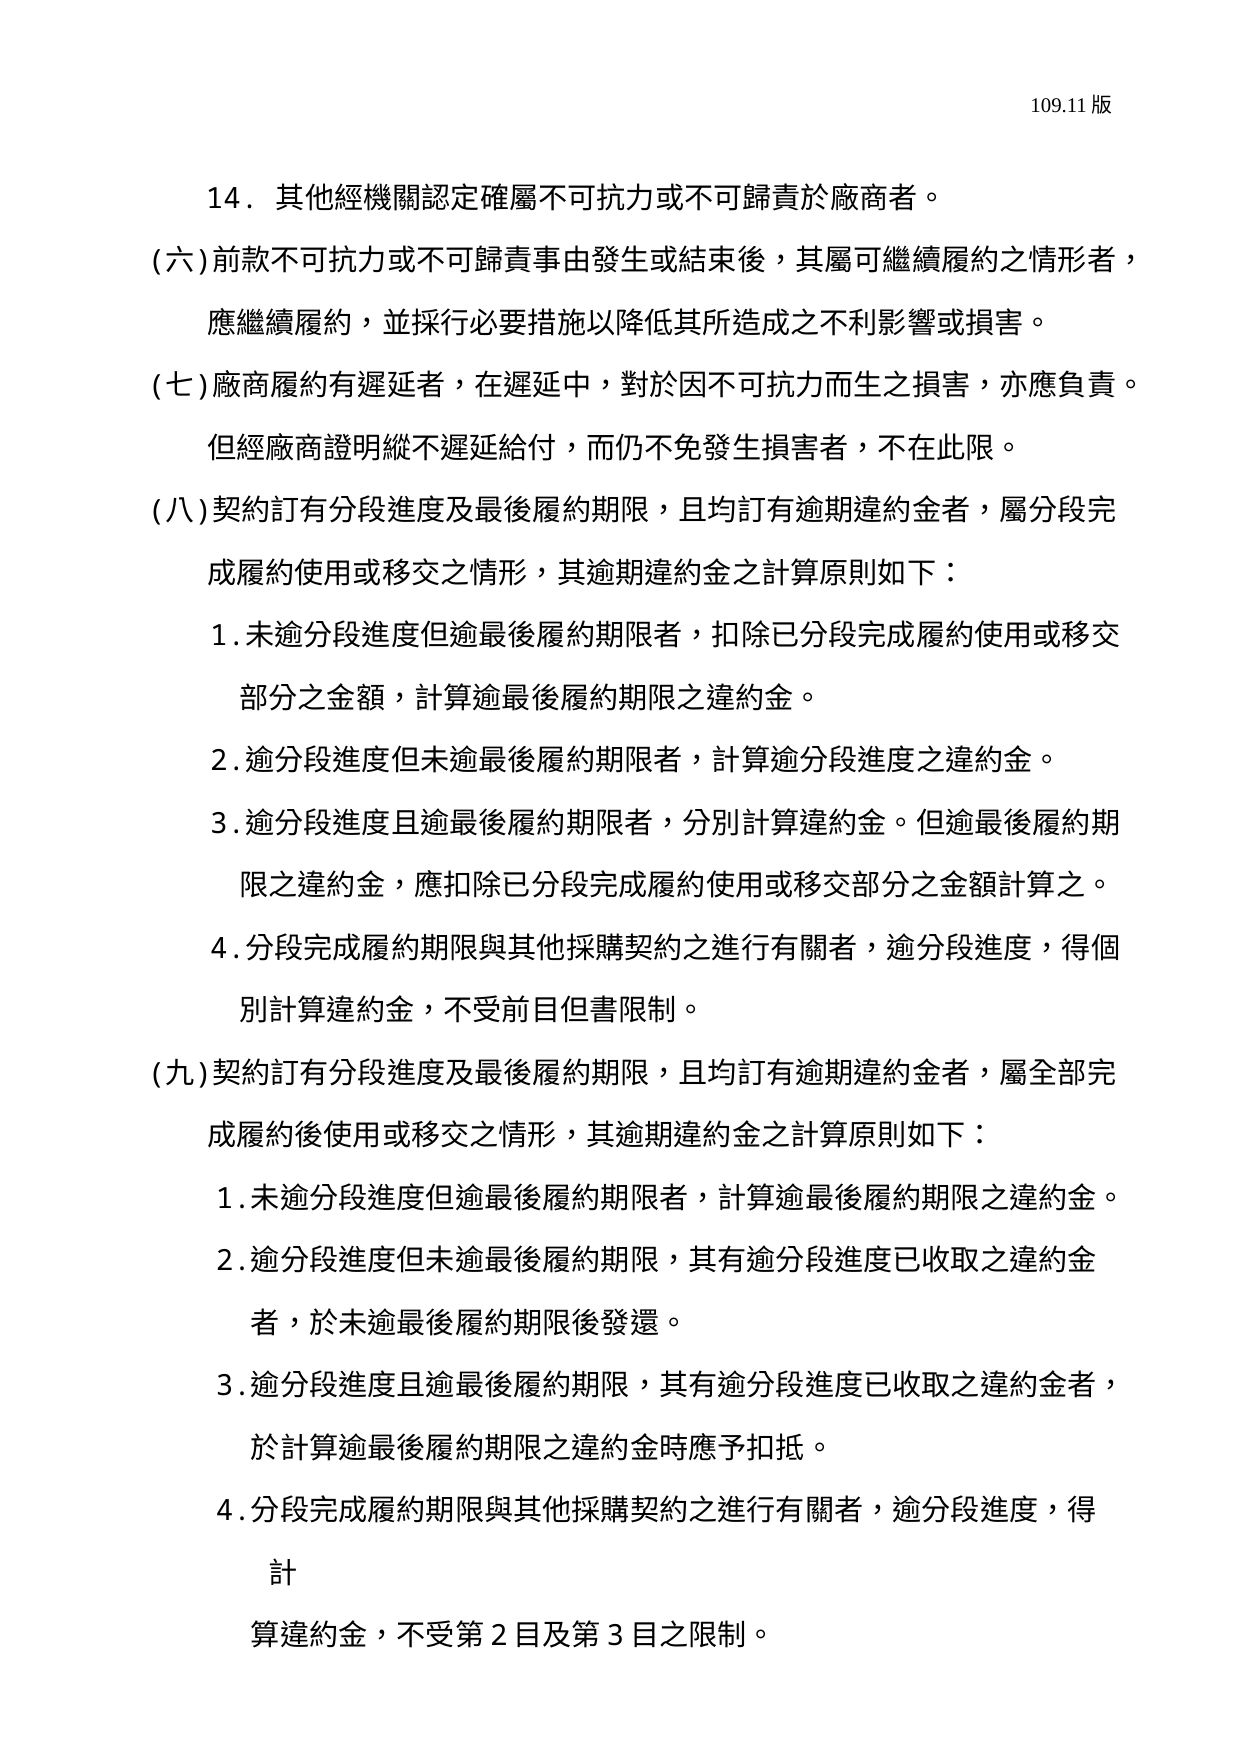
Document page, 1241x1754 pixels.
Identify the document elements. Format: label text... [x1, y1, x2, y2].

text 3.逾分段進度且逾最後履約期限者，分別計算違約金。但逾最後履約期 [210, 779, 1122, 841]
text 4.分段完成履約期限與其他採購契約之進行有關者，逾分段進度，得計 [181, 1466, 1122, 1591]
text 2.逾分段進度但未逾最後履約期限，其有逾分段進度已收取之違約金 [181, 1216, 1122, 1279]
text (九)契約訂有分段進度及最後履約期限，且均訂有逾期違約金者，屬全部完成履約後使用或移交之情形，其逾期違約金之計算原則如下： [148, 1029, 1122, 1154]
text 1.未逾分段進度但逾最後履約期限者，計算逾最後履約期限之違約金。 [181, 1154, 1122, 1216]
text 3.逾分段進度且逾最後履約期限，其有逾分段進度已收取之違約金者， [181, 1341, 1122, 1404]
text 4.分段完成履約期限與其他採購契約之進行有關者，逾分段進度，得個 [210, 904, 1122, 966]
text (六)前款不可抗力或不可歸責事由發生或結束後，其屬可繼續履約之情形者，應繼續履約，並採行必要措施以降低其所造成之不利影響或損害。 [148, 216, 1122, 341]
text 14. 其他經機關認定確屬不可抗力或不可歸責於廠商者。 [118, 154, 1122, 216]
text 部分之金額，計算逾最後履約期限之違約金。 [239, 654, 1122, 716]
text 於計算逾最後履約期限之違約金時應予扣抵。 [181, 1404, 1122, 1466]
text 2.逾分段進度但未逾最後履約期限者，計算逾分段進度之違約金。 [210, 716, 1122, 779]
text (八)契約訂有分段進度及最後履約期限，且均訂有逾期違約金者，屬分段完成履約使用或移交之情形，其逾期違約金之計算原則如下： [148, 466, 1122, 591]
text 算違約金，不受第2目及第3目之限制。 [181, 1591, 1122, 1654]
text 1.未逾分段進度但逾最後履約期限者，扣除已分段完成履約使用或移交 [210, 591, 1122, 654]
text (七)廠商履約有遲延者，在遲延中，對於因不可抗力而生之損害，亦應負責。但經廠商證明縱不遲延給付，而仍不免發生損害者，不在此限。 [148, 341, 1122, 466]
text 限之違約金，應扣除已分段完成履約使用或移交部分之金額計算之。 [239, 841, 1122, 904]
text 別計算違約金，不受前目但書限制。 [239, 966, 1122, 1029]
text 者，於未逾最後履約期限後發還。 [181, 1279, 1122, 1341]
